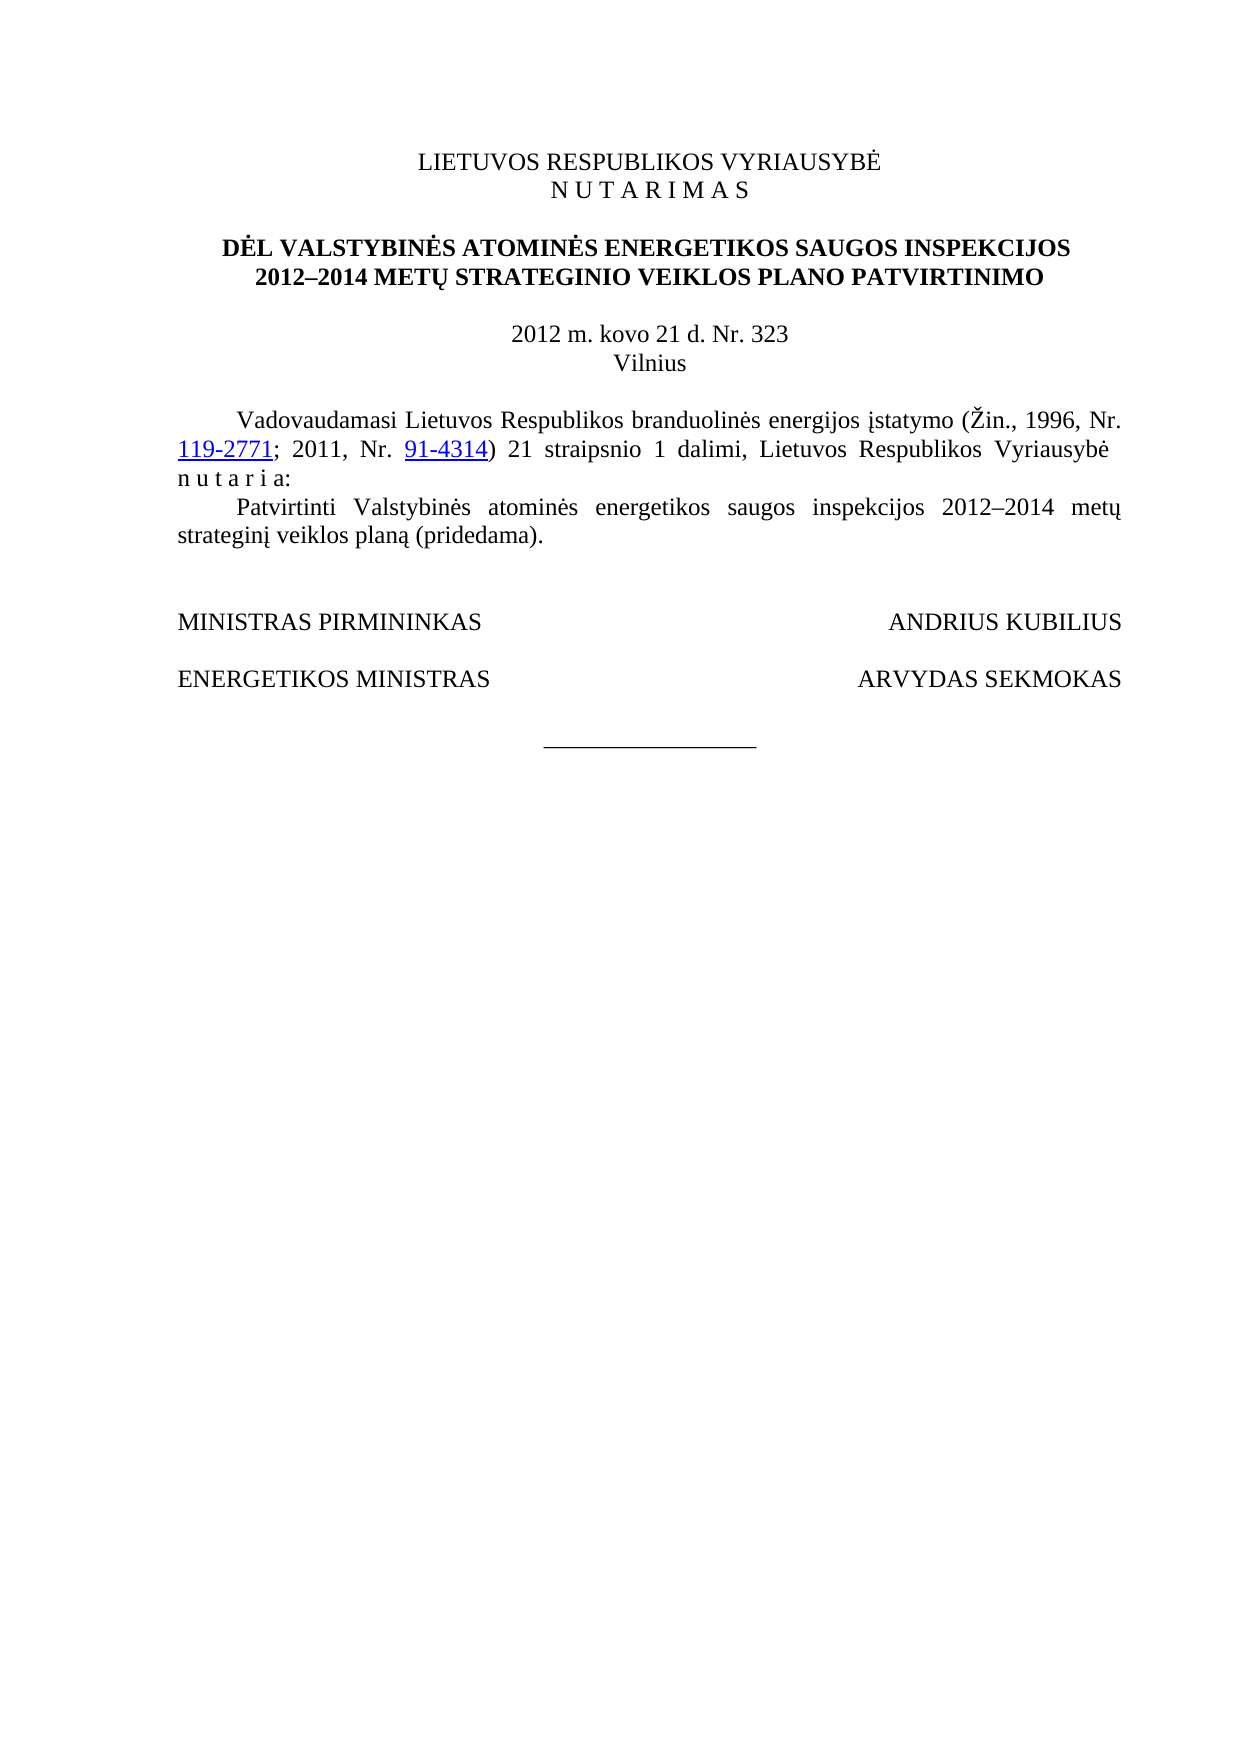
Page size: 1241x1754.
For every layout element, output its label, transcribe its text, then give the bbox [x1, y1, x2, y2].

text Patvirtinti Valstybinės atominės energetikos saugos inspekcijos 2012–2014 metų strateginį veiklos planą (pridedama). [177, 492, 1122, 549]
text 2012 m. kovo 21 d. Nr. 323 [177, 319, 1122, 348]
text ENERGETIKOS MINISTRAS ARVYDAS SEKMOKAS [177, 664, 1122, 693]
text LIETUVOS RESPUBLIKOS VYRIAUSYBĖ [177, 147, 1122, 176]
text N U T A R I M A S [177, 176, 1122, 204]
text Vilnius [177, 348, 1122, 377]
text DĖL VALSTYBINĖS ATOMINĖS ENERGETIKOS SAUGOS INSPEKCIJOS 2012–2014 METŲ STRATEGINIO VEIKLOS PLANO PATVIRTINIMO [177, 233, 1122, 291]
text _________________ [177, 722, 1122, 751]
text Vadovaudamasi Lietuvos Respublikos branduolinės energijos įstatymo (Žin., 1996, Nr. 119-2771; 2011, Nr. 91-4314) 21 straipsnio 1 dalimi, Lietuvos Respublikos Vyriausybė n u t a r i a: [177, 406, 1122, 492]
text MINISTRAS PIRMININKAS ANDRIUS KUBILIUS [177, 607, 1122, 636]
